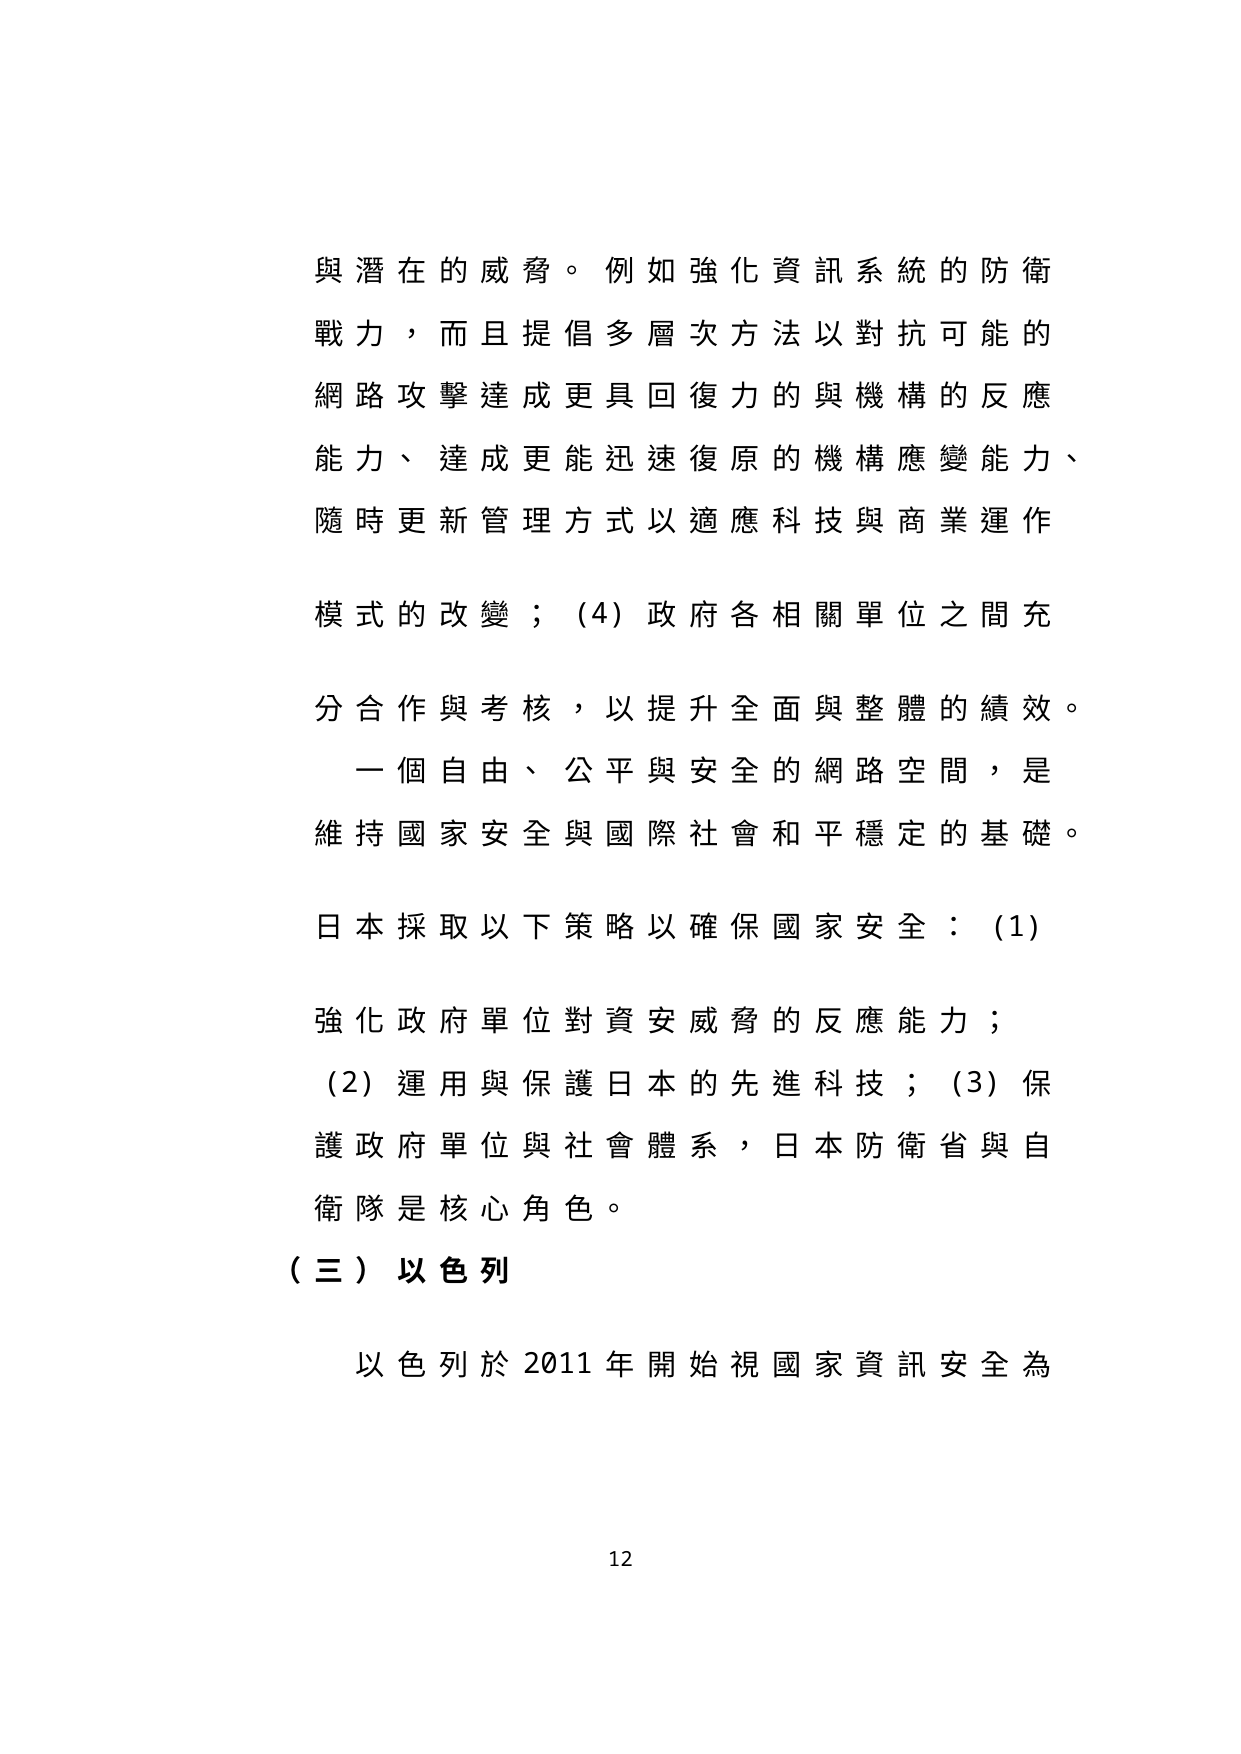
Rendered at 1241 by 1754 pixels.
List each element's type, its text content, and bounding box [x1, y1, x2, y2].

text （三）以色列 [227, 1227, 1058, 1290]
text 一個自由、公平與安全的網路空間，是維持國家安全與國際社會和平穩定的基礎。日本採取以下策略以確保國家安全：(1)強化政府單位對資安威脅的反應能力；(2)運用與保護日本的先進科技；(3)保護政府單位與社會體系，日本防衛省與自衛隊是核心角色。 [271, 727, 1058, 1227]
text 日本在2005年設立國家資訊安全中心(National Information Security Center,NISC)與資訊安全政策委員會 (Information SecurityPolicy Council,ISPC)，負責統籌制定關鍵資訊基礎建設防護之相關政策。日本網路安全政策主要有四個面向分別有不同的方法：(1)保護個人與社會，包括為使用者建立安全的網路環境、推廣安全使用網路空間的要領、與強化對抗網路罪犯的方法；(2)保護CII，如資通訊、電力與財金服務等，防範因駭客攻擊而癱瘓，做到早期偵測、及時復原，對CII 保護進行常態化的檢討，確保即刻與有效的資訊分享，針對CII 部門，提供適切的支援；(3)保護政府單位，因社會型態急遽轉變，預估以政府單位為目標的網路攻擊會持續增加，而政府在準備時也必須兼顧要能反制現存與潛在的威脅。例如強化資訊系統的防衛戰力，而且提倡多層次方法以對抗可能的網路攻擊達成更具回復力的與機構的反應能力、達成更能迅速復原的機構應變能力、隨時更新管理方式以適應科技與商業運作模式的改變；(4)政府各相關單位之間充分合作與考核，以提升全面與整體的績效。 [271, 227, 1058, 727]
text 以色列於2011年開始視國家資訊安全為 [271, 1290, 1058, 1415]
